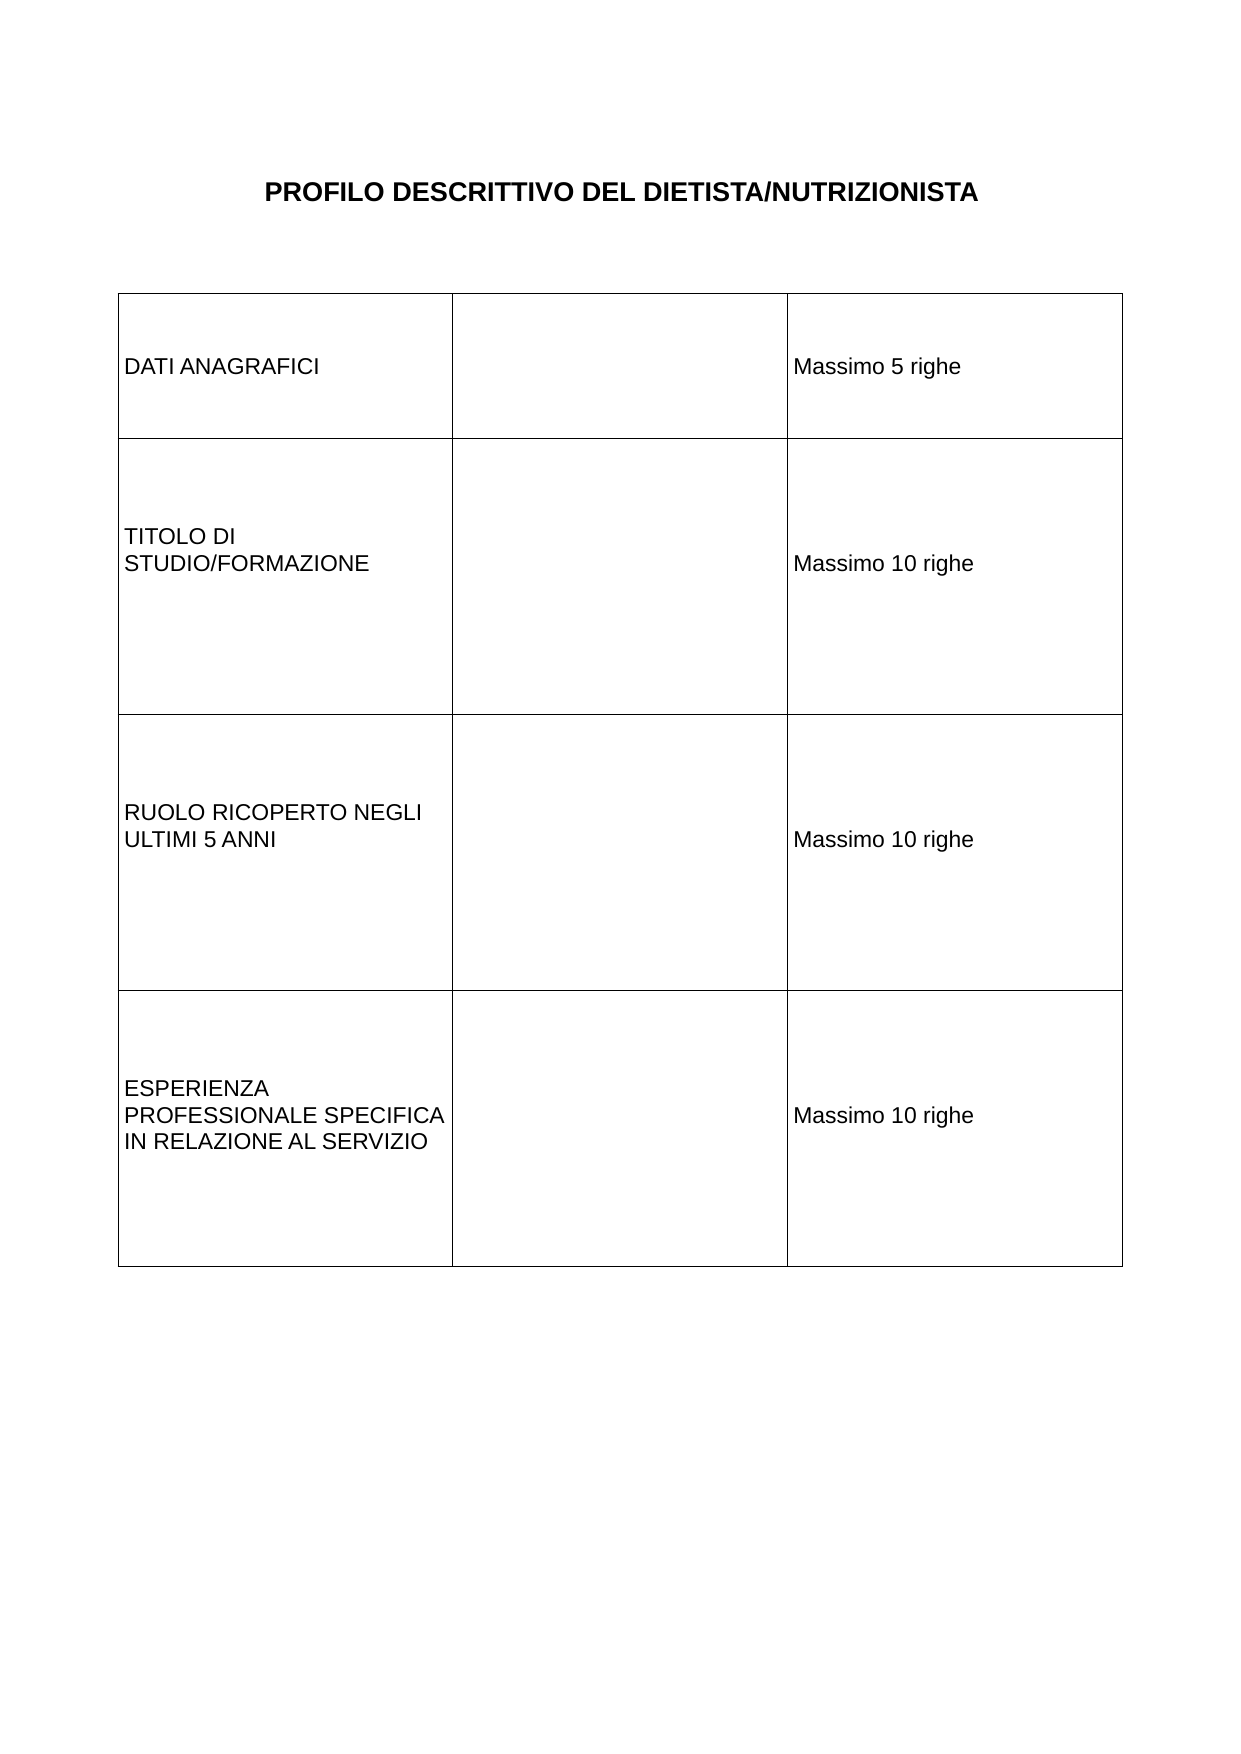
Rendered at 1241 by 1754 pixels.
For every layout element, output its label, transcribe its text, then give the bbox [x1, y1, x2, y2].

table_header Massimo 5 righe [788, 294, 1122, 437]
table_cell TITOLO DI STUDIO/FORMAZIONE [119, 439, 452, 713]
table_cell ESPERIENZA PROFESSIONALE SPECIFICA IN RELAZIONE AL SERVIZIO [119, 991, 452, 1266]
table_cell Massimo 10 righe [788, 991, 1122, 1266]
table_header DATI ANAGRAFICI [119, 294, 452, 437]
table_cell Massimo 10 righe [788, 715, 1122, 989]
table_cell [453, 439, 787, 713]
table_cell [453, 991, 787, 1266]
table_header [453, 294, 787, 437]
text PROFILO DESCRITTIVO DEL DIETISTA/NUTRIZIONISTA [118, 176, 1122, 207]
table_cell Massimo 10 righe [788, 439, 1122, 713]
table_cell [453, 715, 787, 989]
table_cell RUOLO RICOPERTO NEGLI ULTIMI 5 ANNI [119, 715, 452, 989]
